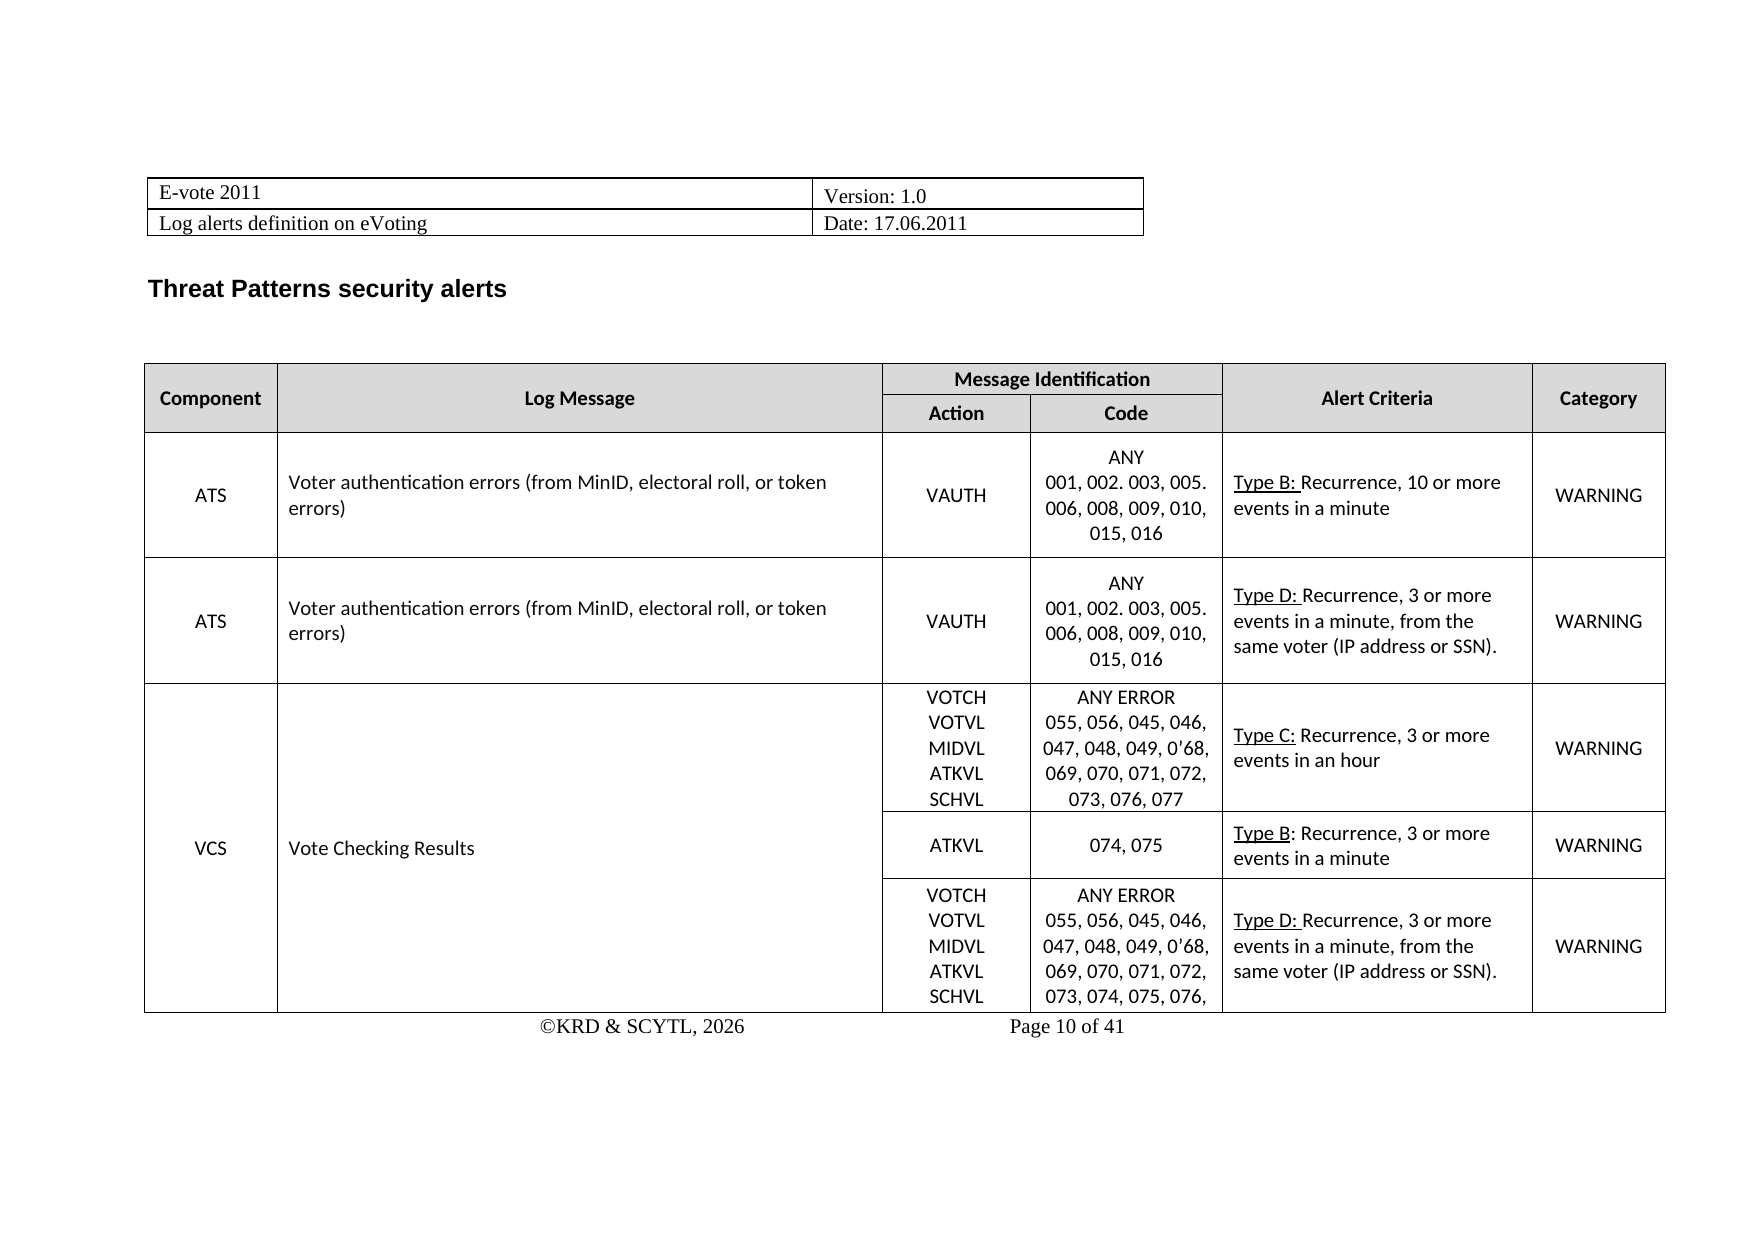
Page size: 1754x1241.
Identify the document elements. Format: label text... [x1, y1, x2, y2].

table_cell ANY 001, 002. 003, 005. 006, 008, 009, 010, 015, 016 [1031, 558, 1222, 683]
table_cell Type D: Recurrence, 3 or more events in a minute, from the same voter (IP address or SSN). [1223, 879, 1532, 1012]
table_cell Voter authentication errors (from MinID, electoral roll, or token errors) [278, 433, 882, 557]
table_cell ANY ERROR 055, 056, 045, 046, 047, 048, 049, 0’68, 069, 070, 071, 072, 073, 074, 075, 076, [1031, 879, 1222, 1012]
table_header Alert Criteria [1223, 364, 1532, 432]
table_cell WARNING [1533, 558, 1665, 683]
table_cell VOTCH VOTVL MIDVL ATKVL SCHVL [883, 684, 1030, 811]
table_header Component [145, 364, 277, 432]
table_cell Type B: Recurrence, 10 or more events in a minute [1223, 433, 1532, 557]
table_cell ATKVL [883, 812, 1030, 878]
table_cell ANY 001, 002. 003, 005. 006, 008, 009, 010, 015, 016 [1031, 433, 1222, 557]
table_cell Code [1031, 395, 1222, 432]
table_cell WARNING [1533, 879, 1665, 1012]
table_cell WARNING [1533, 684, 1665, 811]
table_cell Action [883, 395, 1030, 432]
table_cell Type C: Recurrence, 3 or more events in an hour [1223, 684, 1532, 811]
table_cell VAUTH [883, 433, 1030, 557]
table_header Log Message [278, 364, 882, 432]
table_cell Type B: Recurrence, 3 or more events in a minute [1223, 812, 1532, 878]
table_cell ATS [145, 433, 277, 557]
table_cell 074, 075 [1031, 812, 1222, 878]
subtitle Threat Patterns security alerts [148, 273, 1562, 302]
table_cell VAUTH [883, 558, 1030, 683]
table_cell Type D: Recurrence, 3 or more events in a minute, from the same voter (IP address or SSN). [1223, 558, 1532, 683]
table_cell Vote Checking Results [278, 684, 882, 1012]
table_cell WARNING [1533, 812, 1665, 878]
table_header Message Identification [883, 364, 1222, 394]
table_header Category [1533, 364, 1665, 432]
table_cell VCS [145, 684, 277, 1012]
table_cell VOTCH VOTVL MIDVL ATKVL SCHVL [883, 879, 1030, 1012]
table_cell WARNING [1533, 433, 1665, 557]
table_cell ATS [145, 558, 277, 683]
table_cell Voter authentication errors (from MinID, electoral roll, or token errors) [278, 558, 882, 683]
table_cell ANY ERROR 055, 056, 045, 046, 047, 048, 049, 0’68, 069, 070, 071, 072, 073, 076, 077 [1031, 684, 1222, 811]
